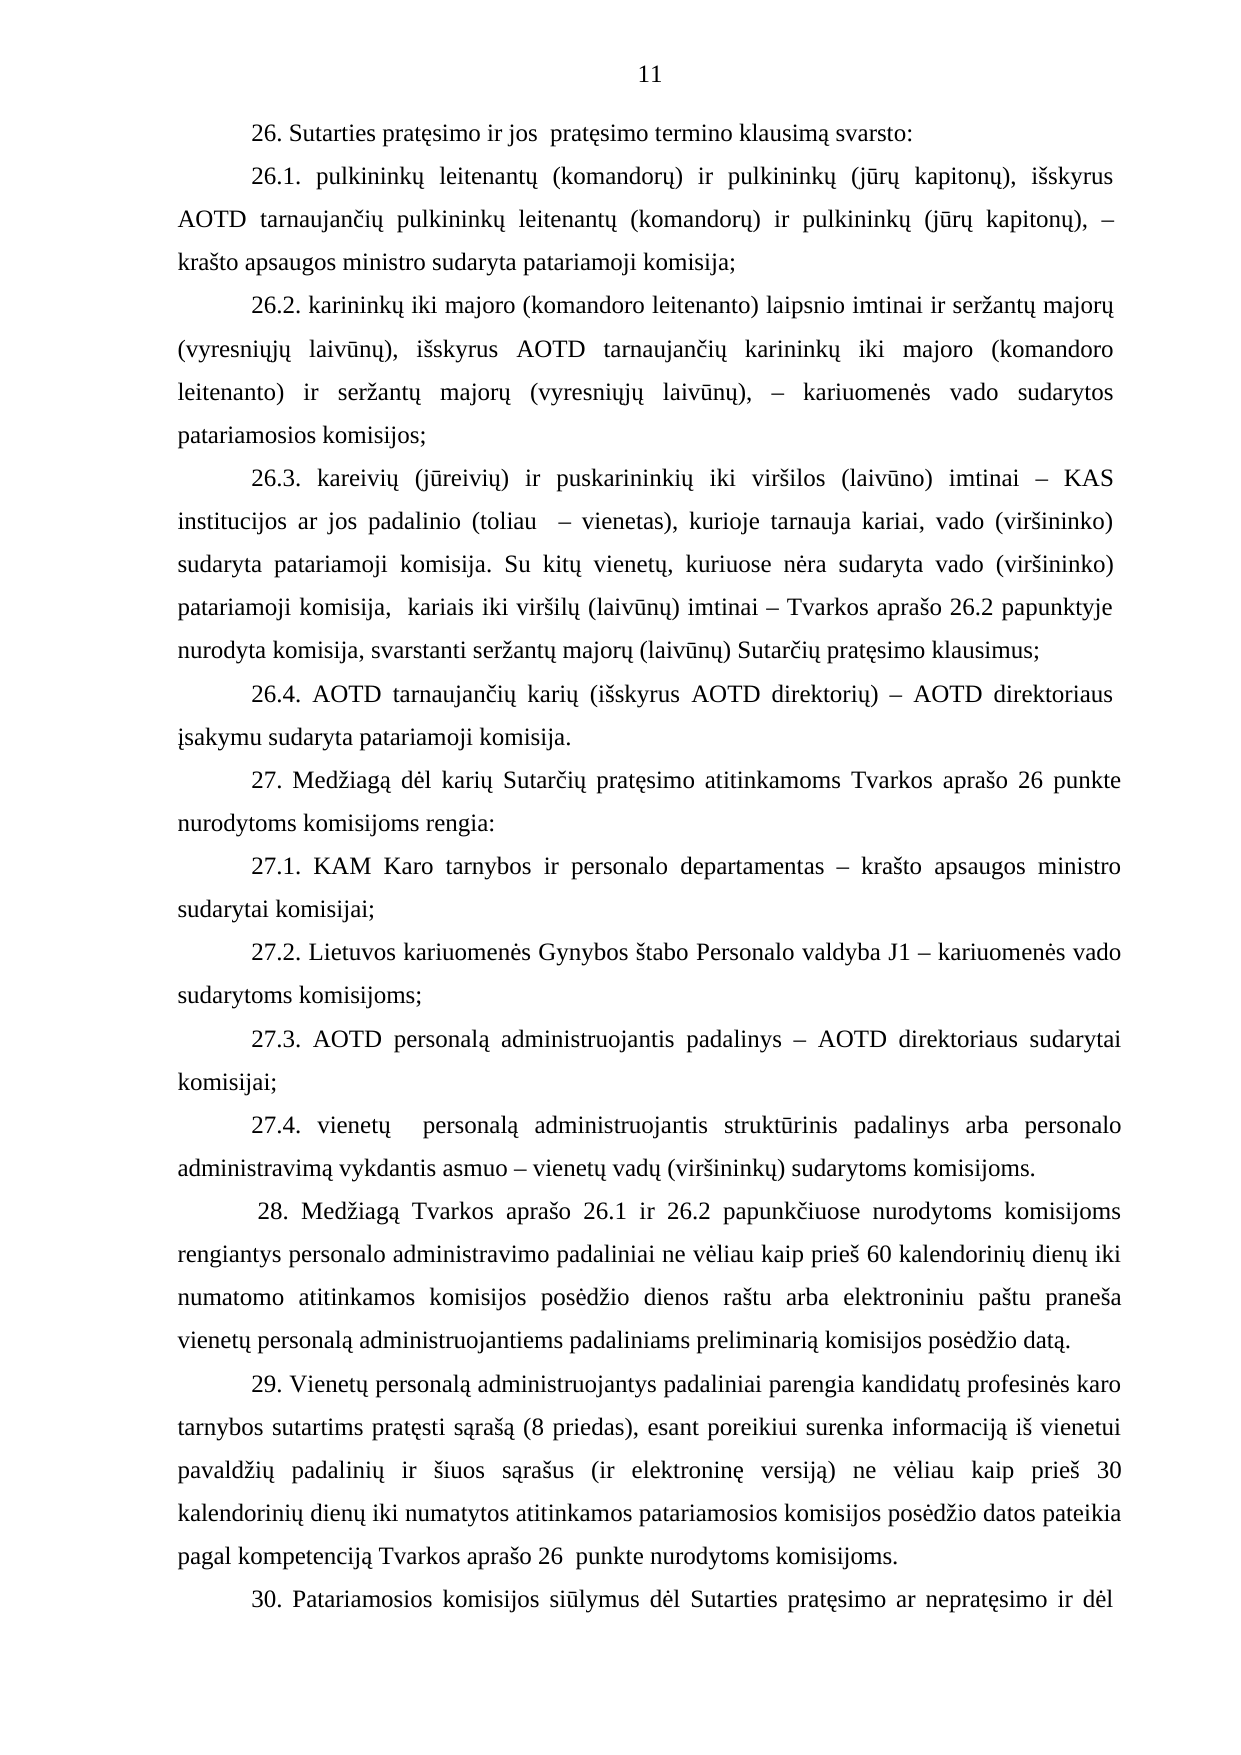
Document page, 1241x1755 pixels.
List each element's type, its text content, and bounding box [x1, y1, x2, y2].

text 27.4. vienetų personalą administruojantis struktūrinis padalinys arba personalo administravimą vykdantis asmuo – vienetų vadų (viršininkų) sudarytoms komisijoms. [177, 1110, 1122, 1182]
text 27. Medžiagą dėl karių Sutarčių pratęsimo atitinkamoms Tvarkos aprašo 26 punkte nurodytoms komisijoms rengia: [177, 765, 1122, 837]
text 27.1. KAM Karo tarnybos ir personalo departamentas – krašto apsaugos ministro sudarytai komisijai; [177, 851, 1122, 923]
text 26.3. kareivių (jūreivių) ir puskarininkių iki viršilos (laivūno) imtinai – KAS institucijos ar jos padalinio (toliau – vienetas), kurioje tarnauja kariai, vado (viršininko) sudaryta patariamoji komisija. Su kitų vienetų, kuriuose nėra sudaryta vado (viršininko) patariamoji komisija, kariais iki viršilų (laivūnų) imtinai – Tvarkos aprašo 26.2 papunktyje nurodyta komisija, svarstanti seržantų majorų (laivūnų) Sutarčių pratęsimo klausimus; [177, 463, 1114, 664]
text 26. Sutarties pratęsimo ir jos pratęsimo termino klausimą svarsto: [177, 118, 1114, 147]
text 26.1. pulkininkų leitenantų (komandorų) ir pulkininkų (jūrų kapitonų), išskyrus AOTD tarnaujančių pulkininkų leitenantų (komandorų) ir pulkininkų (jūrų kapitonų), – krašto apsaugos ministro sudaryta patariamoji komisija; [177, 161, 1114, 276]
text 27.2. Lietuvos kariuomenės Gynybos štabo Personalo valdyba J1 – kariuomenės vado sudarytoms komisijoms; [177, 937, 1122, 1009]
text 26.2. karininkų iki majoro (komandoro leitenanto) laipsnio imtinai ir seržantų majorų (vyresniųjų laivūnų), išskyrus AOTD tarnaujančių karininkų iki majoro (komandoro leitenanto) ir seržantų majorų (vyresniųjų laivūnų), – kariuomenės vado sudarytos patariamosios komisijos; [177, 291, 1114, 449]
text 28. Medžiagą Tvarkos aprašo 26.1 ir 26.2 papunkčiuose nurodytoms komisijoms rengiantys personalo administravimo padaliniai ne vėliau kaip prieš 60 kalendorinių dienų iki numatomo atitinkamos komisijos posėdžio dienos raštu arba elektroniniu paštu praneša vienetų personalą administruojantiems padaliniams preliminarią komisijos posėdžio datą. [177, 1196, 1122, 1354]
text 29. Vienetų personalą administruojantys padaliniai parengia kandidatų profesinės karo tarnybos sutartims pratęsti sąrašą (8 priedas), esant poreikiui surenka informaciją iš vienetui pavaldžių padalinių ir šiuos sąrašus (ir elektroninę versiją) ne vėliau kaip prieš 30 kalendorinių dienų iki numatytos atitinkamos patariamosios komisijos posėdžio datos pateikia pagal kompetenciją Tvarkos aprašo 26 punkte nurodytoms komisijoms. [177, 1369, 1122, 1570]
text 26.4. AOTD tarnaujančių karių (išskyrus AOTD direktorių) – AOTD direktoriaus įsakymu sudaryta patariamoji komisija. [177, 679, 1114, 751]
text 30. Patariamosios komisijos siūlymus dėl Sutarties pratęsimo ar nepratęsimo ir dėl [177, 1584, 1114, 1613]
text 27.3. AOTD personalą administruojantis padalinys – AOTD direktoriaus sudarytai komisijai; [177, 1024, 1122, 1096]
